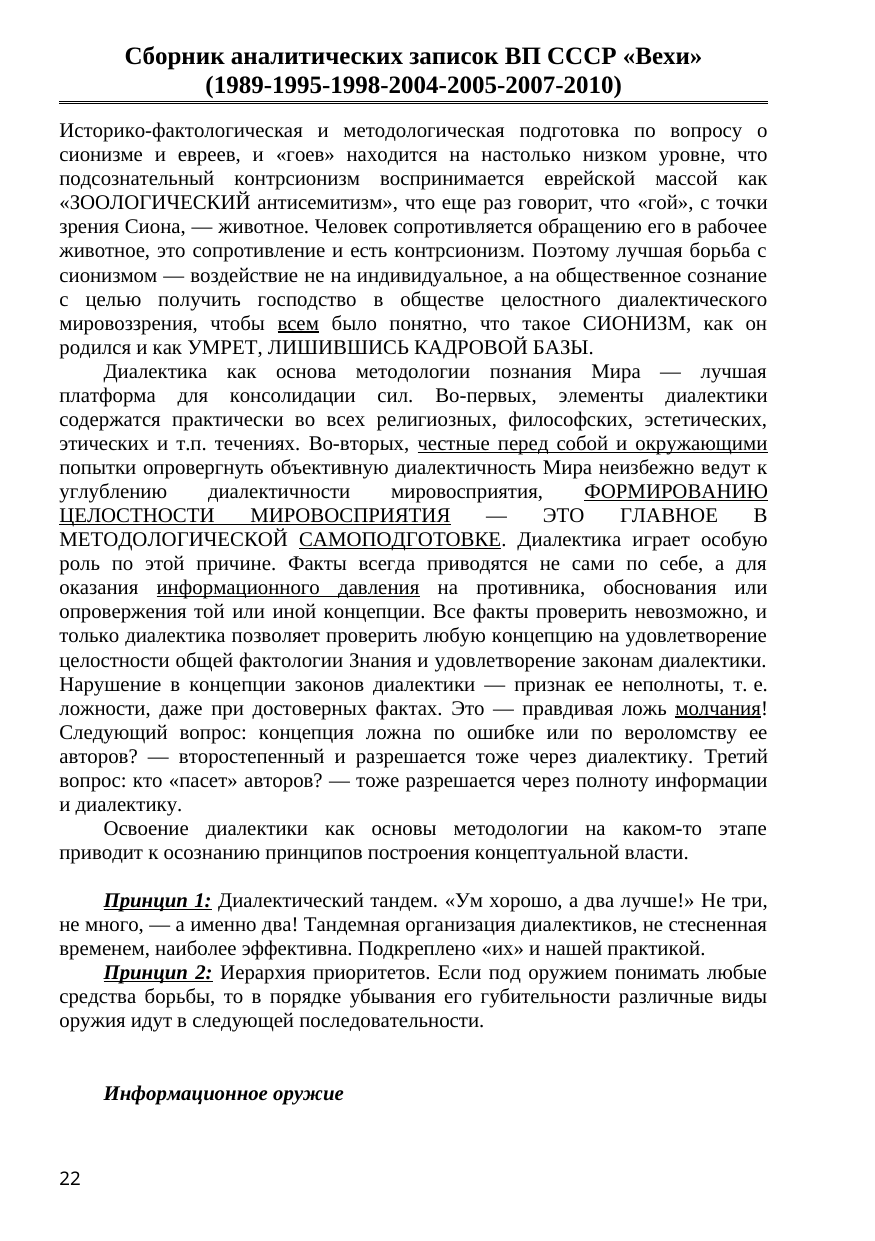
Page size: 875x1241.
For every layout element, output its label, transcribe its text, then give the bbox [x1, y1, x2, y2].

text Информационное оружие [59, 1081, 768, 1105]
text Освоение диалектики как основы методологии на каком-то этапе приводит к осознанию принципов построения концептуальной власти. [59, 816, 768, 864]
text Принцип 1: Диалектический тандем. «Ум хорошо, а два лучше!» Не три, не много, — а именно два! Тандемная организация диалектиков, не стесненная временем, наиболее эффективна. Подкреплено «их» и нашей практикой. [59, 888, 768, 960]
text Диалектика как основа методологии познания Мира — лучшая платформа для консолидации сил. Во-первых, элементы диалектики содержатся практически во всех религиозных, философских, эстетических, этических и т.п. течениях. Во-вторых, честные перед собой и окружающими попытки опровергнуть объективную диалектичность Мира неизбежно ведут к углублению диалектичности мировосприятия, ФОРМИРОВАНИЮ ЦЕЛОСТНОСТИ МИРОВОСПРИЯТИЯ — ЭТО ГЛАВНОЕ В МЕТОДОЛОГИЧЕСКОЙ САМОПОДГОТОВКЕ. Диалектика играет особую роль по этой причине. Факты всегда приводятся не сами по себе, а для оказания информационного давления на противника, обоснования или опровержения той или иной концепции. Все факты проверить невозможно, и только диалектика позволяет проверить любую концепцию на удовлетворение целостности общей фактологии Знания и удовлетворение законам диалектики. Нарушение в концепции законов диалектики — признак ее неполноты, т. е. ложности, даже при достоверных фактах. Это — правдивая ложь молчания! Следующий вопрос: концепция ложна по ошибке или по вероломству ее авторов? — второстепенный и разрешается тоже через диалектику. Третий вопрос: кто «пасет» авторов? — тоже разрешается через полноту информации и диалектику. [59, 359, 768, 816]
text Историко-фактологическая и методологическая подготовка по вопросу о сионизме и евреев, и «гоев» находится на настолько низком уровне, что подсознательный контрсионизм воспринимается еврейской массой как «ЗООЛОГИЧЕСКИЙ антисемитизм», что еще раз говорит, что «гой», с точки зрения Сиона, — животное. Человек сопротивляется обращению его в рабочее животное, это сопротивление и есть контрсионизм. Поэтому лучшая борьба с сионизмом — воздействие не на индивидуальное, а на общественное сознание с целью получить господство в обществе целостного диалектического мировоззрения, чтобы всем было понятно, что такое СИОНИЗМ, как он родился и как УМРЕТ, ЛИШИВШИСЬ КАДРОВОЙ БАЗЫ. [59, 118, 768, 359]
text Принцип 2: Иерархия приоритетов. Если под оружием понимать любые средства борьбы, то в порядке убывания его губительности различные виды оружия идут в следующей последовательности. [59, 960, 768, 1032]
